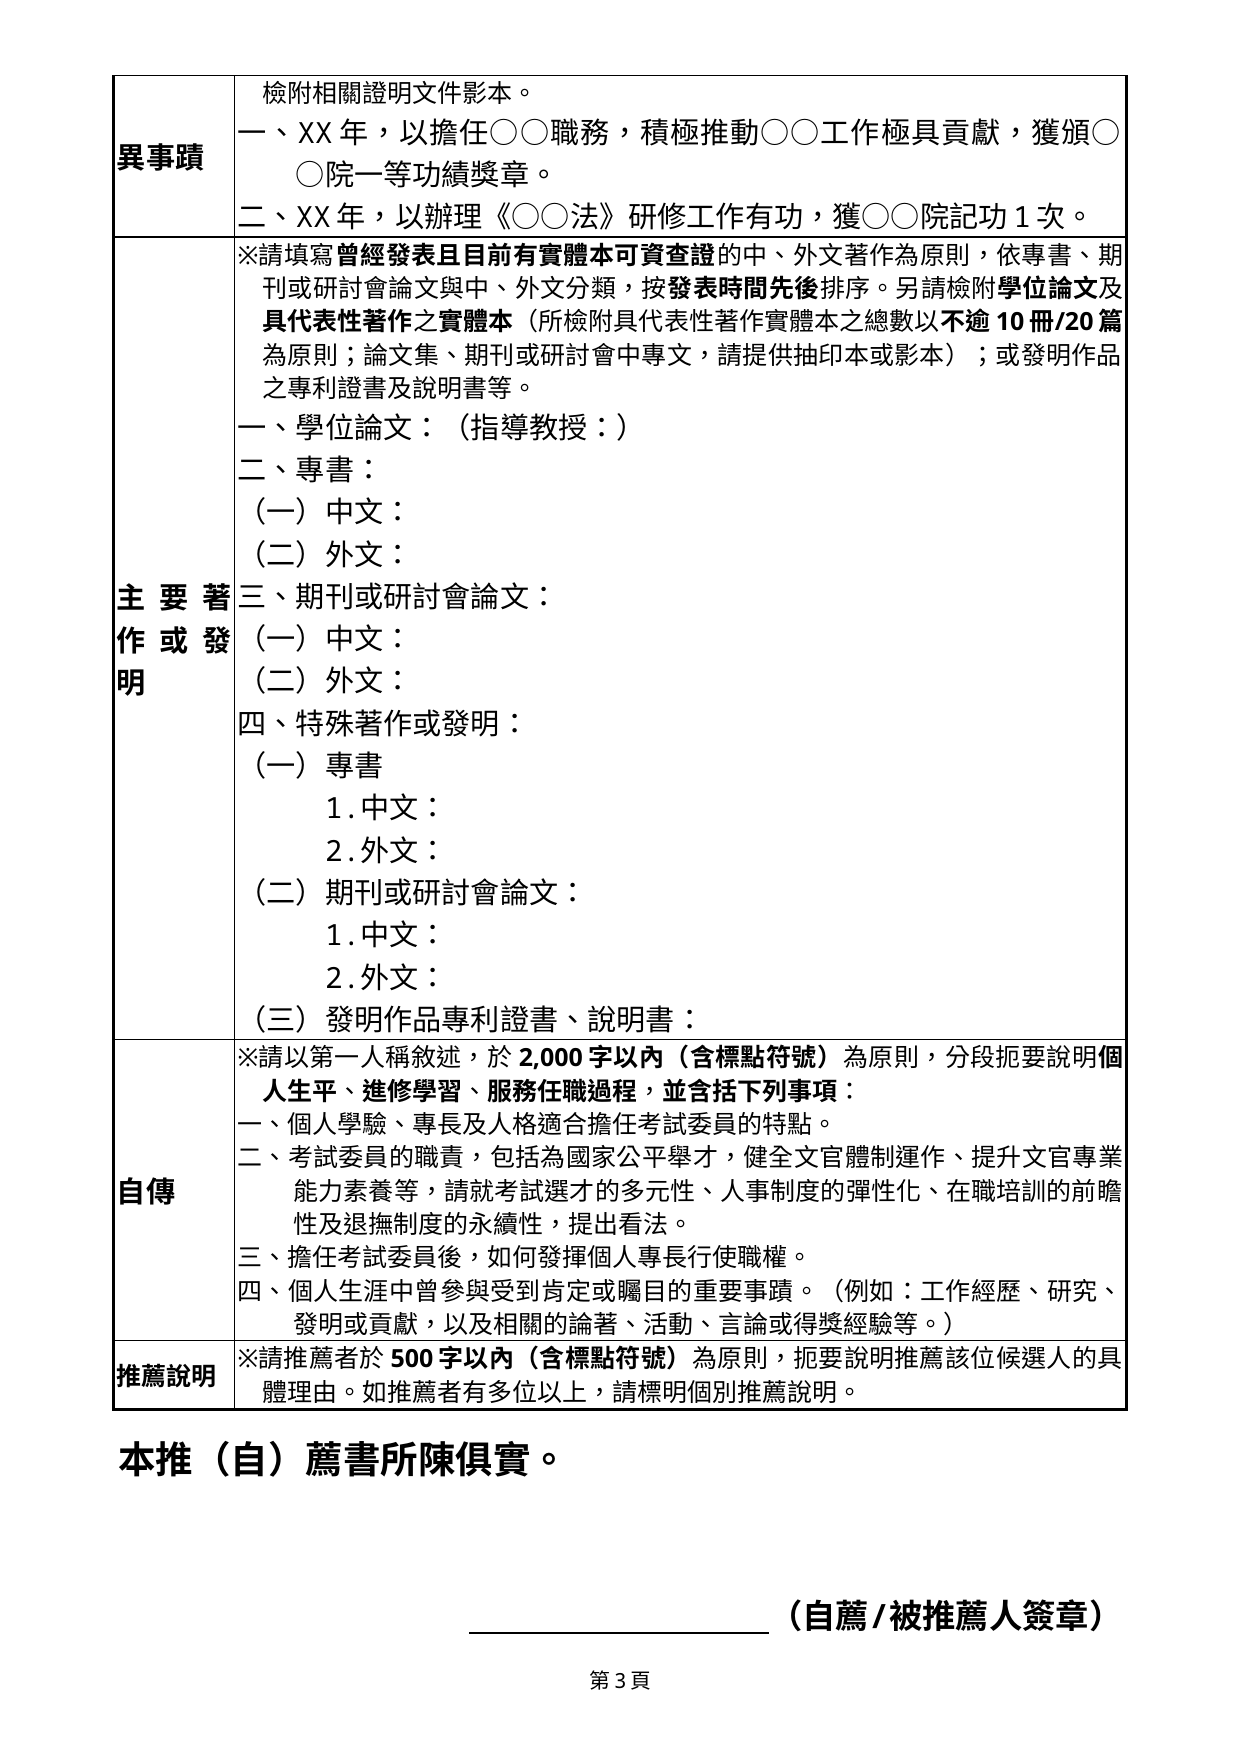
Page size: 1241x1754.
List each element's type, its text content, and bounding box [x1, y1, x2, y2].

table_cell 自傳 [115, 1040, 234, 1340]
table_cell ※請填寫曾經發表且目前有實體本可資查證的中、外文著作為原則，依專書、期刊或研討會論文與中、外文分類，按發表時間先後排序。另請檢附學位論文及具代表性著作之實體本（所檢附具代表性著作實體本之總數以不逾10冊/20篇為原則；論文集、期刊或研討會中專文，請提供抽印本或影本）；或發明作品之專利證書及說明書等。 一、學位論文：（指導教授：） 二、專書： （一）中文： （二）外文： 三、期刊或研討會論文： （一）中文： （二）外文： 四、特殊著作或發明： （一）專書 1.中文： 2.外文： （二）期刊或研討會論文： 1.中文： 2.外文： （三）發明作品專利證書、說明書： [235, 238, 1125, 1039]
table_cell 主要著作或發明 [115, 238, 234, 1039]
table_cell 檢附相關證明文件影本。 一、XX年，以擔任○○職務，積極推動○○工作極具貢獻，獲頒○○院一等功績獎章。 二、XX年，以辦理《○○法》研修工作有功，獲○○院記功1次。 [235, 76, 1125, 236]
table_cell 推薦說明 [115, 1341, 234, 1408]
text （自薦/被推薦人簽章） [118, 1585, 1122, 1639]
table_cell ※請推薦者於500字以內（含標點符號）為原則，扼要說明推薦該位候選人的具體理由。如推薦者有多位以上，請標明個別推薦說明。 [235, 1341, 1125, 1408]
table_cell ※請以第一人稱敘述，於2,000字以內（含標點符號）為原則，分段扼要說明個人生平、進修學習、服務任職過程，並含括下列事項： 一、個人學驗、專長及人格適合擔任考試委員的特點。 二、考試委員的職責，包括為國家公平舉才，健全文官體制運作、提升文官專業能力素養等，請就考試選才的多元性、人事制度的彈性化、在職培訓的前瞻性及退撫制度的永續性，提出看法。 三、擔任考試委員後，如何發揮個人專長行使職權。 四、個人生涯中曾參與受到肯定或矚目的重要事蹟。（例如：工作經歷、研究、發明或貢獻，以及相關的論著、活動、言論或得獎經驗等。） [235, 1040, 1125, 1340]
table_cell 異事蹟 [115, 76, 234, 236]
text 本推（自）薦書所陳俱實。 [118, 1429, 1122, 1484]
